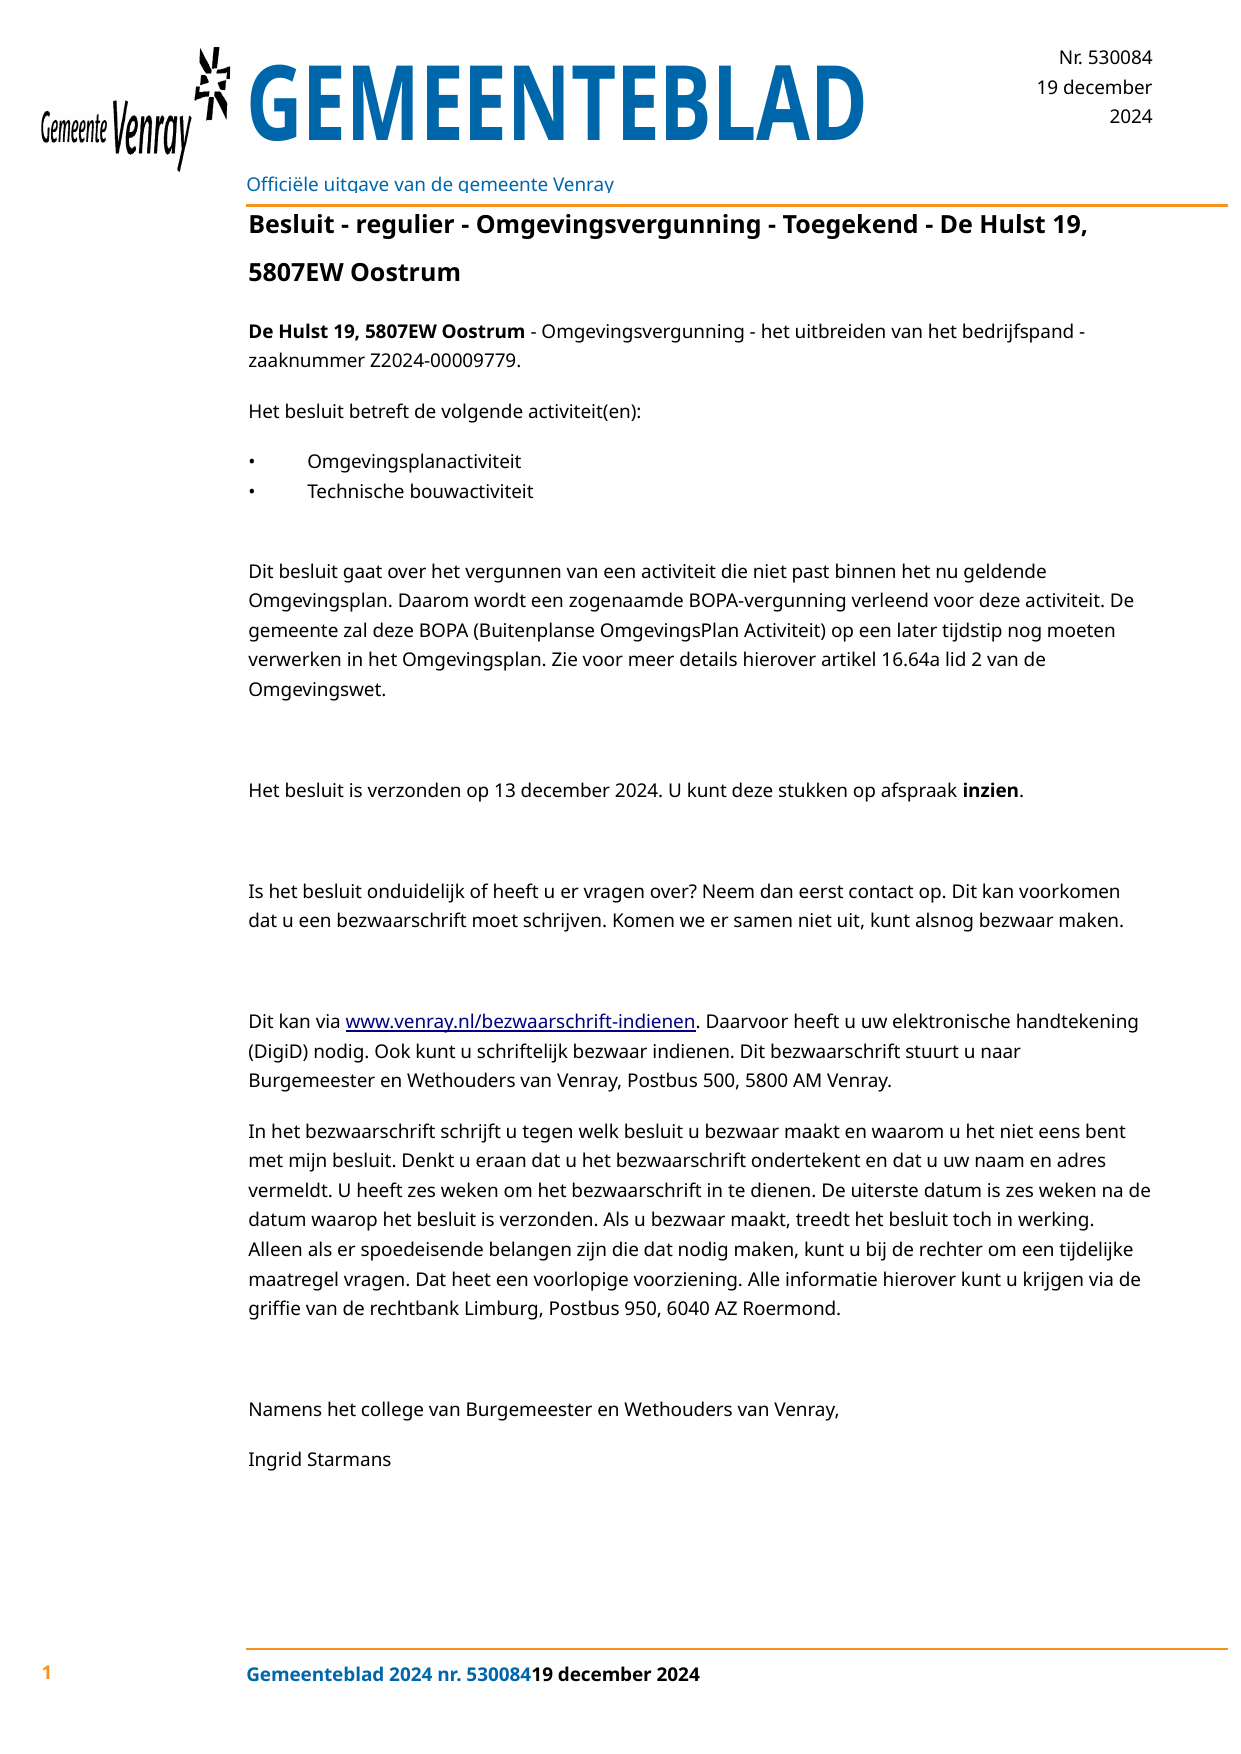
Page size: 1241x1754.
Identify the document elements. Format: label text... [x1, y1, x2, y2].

text Het besluit is verzonden op 13 december 2024. U kunt deze stukken op afspraak inzien. [248, 777, 1152, 803]
text Dit besluit gaat over het vergunnen van een activiteit die niet past binnen het nu geldende Omgevingsplan. Daarom wordt een zogenaamde BOPA-vergunning verleend voor deze activiteit. De gemeente zal deze BOPA (Buitenplanse OmgevingsPlan Activiteit) op een later tijdstip nog moeten verwerken in het Omgevingsplan. Zie voor meer details hierover artikel 16.64a lid 2 van de Omgevingswet. [248, 558, 1152, 702]
text De Hulst 19, 5807EW Oostrum - Omgevingsvergunning - het uitbreiden van het bedrijfspand - zaaknummer Z2024-00009779. [248, 318, 1152, 373]
text Het besluit betreft de volgende activiteit(en): [248, 398, 1152, 424]
text In het bezwaarschrift schrijft u tegen welk besluit u bezwaar maakt en waarom u het niet eens bent met mijn besluit. Denkt u eraan dat u het bezwaarschrift ondertekent en dat u uw naam en adres vermeldt. U heeft zes weken om het bezwaarschrift in te dienen. De uiterste datum is zes weken na de datum waarop het besluit is verzonden. Als u bezwaar maakt, treedt het besluit toch in werking. Alleen als er spoedeisende belangen zijn die dat nodig maken, kunt u bij de rechter om een tijdelijke maatregel vragen. Dat heet een voorlopige voorziening. Alle informatie hierover kunt u krijgen via de griffie van de rechtbank Limburg, Postbus 950, 6040 AZ Roermond. [248, 1118, 1152, 1321]
text Ingrid Starmans [248, 1447, 1152, 1472]
text Besluit - regulier - Omgevingsvergunning - Toegekend - De Hulst 19, 5807EW Oostrum [248, 207, 1152, 288]
picture [41, 47, 231, 172]
text Namens het college van Burgemeester en Wethouders van Venray, [248, 1396, 1152, 1422]
text Dit kan via www.venray.nl/bezwaarschrift-indienen. Daarvoor heeft u uw elektronische handtekening (DigiD) nodig. Ook kunt u schriftelijk bezwaar indienen. Dit bezwaarschrift stuurt u naar Burgemeester en Wethouders van Venray, Postbus 500, 5800 AM Venray. [248, 1008, 1152, 1093]
list Technische bouwactiviteit [248, 478, 1152, 504]
list Omgevingsplanactiviteit [248, 448, 1152, 474]
text Is het besluit onduidelijk of heeft u er vragen over? Neem dan eerst contact op. Dit kan voorkomen dat u een bezwaarschrift moet schrijven. Komen we er samen niet uit, kunt alsnog bezwaar maken. [248, 878, 1152, 933]
